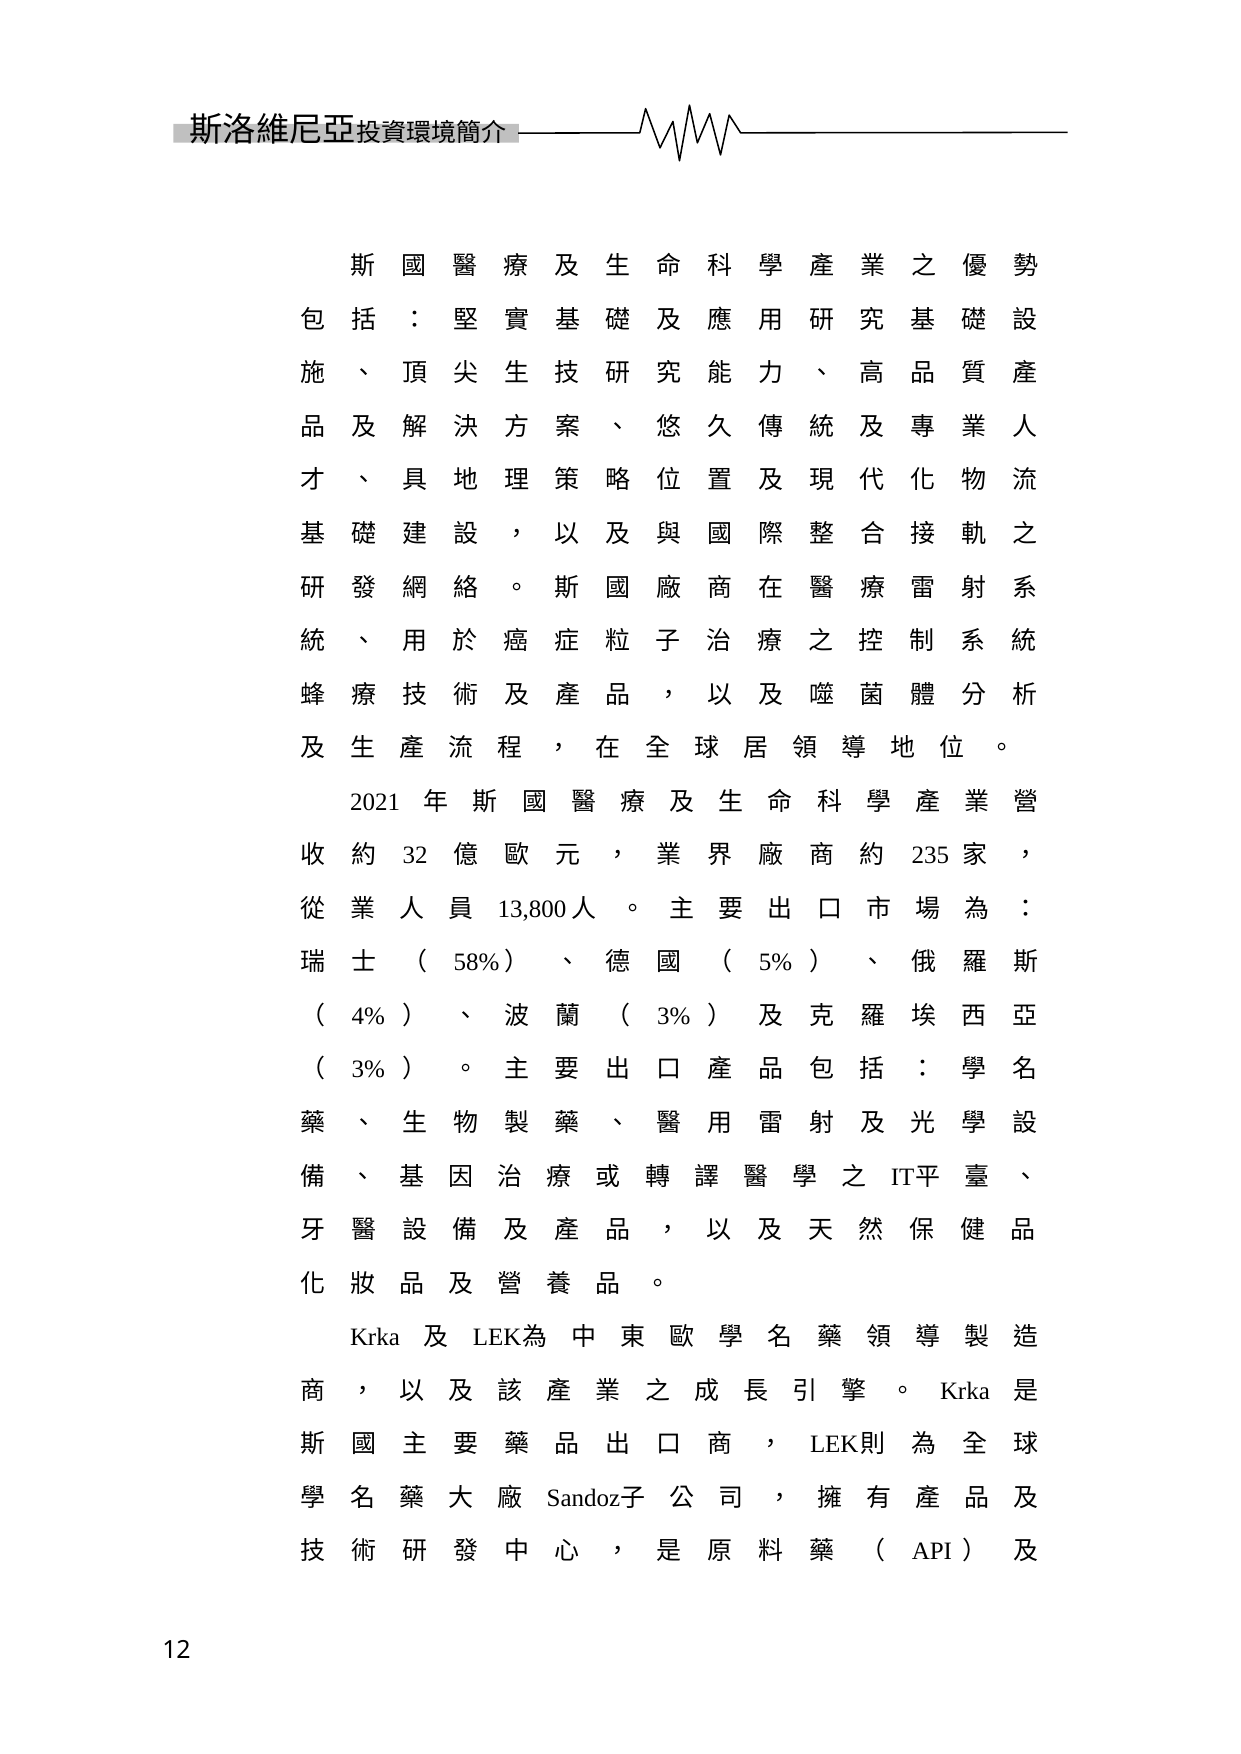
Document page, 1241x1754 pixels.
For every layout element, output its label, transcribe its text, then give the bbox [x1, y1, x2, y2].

text Krka及LEK為中東歐學名藥領導製造商，以及該產業之成長引擎。Krka是斯國主要藥品出口商，LEK則為全球學名藥大廠Sandoz子公司，擁有產品及技術研發中心，是原料藥（API）及 [276, 1308, 1063, 1576]
text 斯國醫療及生命科學產業之優勢包括：堅實基礎及應用研究基礎設施、頂尖生技研究能力、高品質產品及解決方案、悠久傳統及專業人才、具地理策略位置及現代化物流基礎建設，以及與國際整合接軌之研發網絡。斯國廠商在醫療雷射系統、用於癌症粒子治療之控制系統、蜂療技術及產品，以及噬菌體分析及生產流程，在全球居領導地位。 [276, 237, 1063, 773]
text 2021年斯國醫療及生命科學產業營收約32億歐元，業界廠商約235家，從業人員13,800人。主要出口市場為：瑞士（58%）、德國（5%）、俄羅斯（4%）、波蘭（3%）及克羅埃西亞（3%）。主要出口產品包括：學名藥、生物製藥、醫用雷射及光學設備、基因治療或轉譯醫學之IT平臺、牙醫設備及產品，以及天然保健品、化妝品及營養品。 [276, 773, 1063, 1308]
